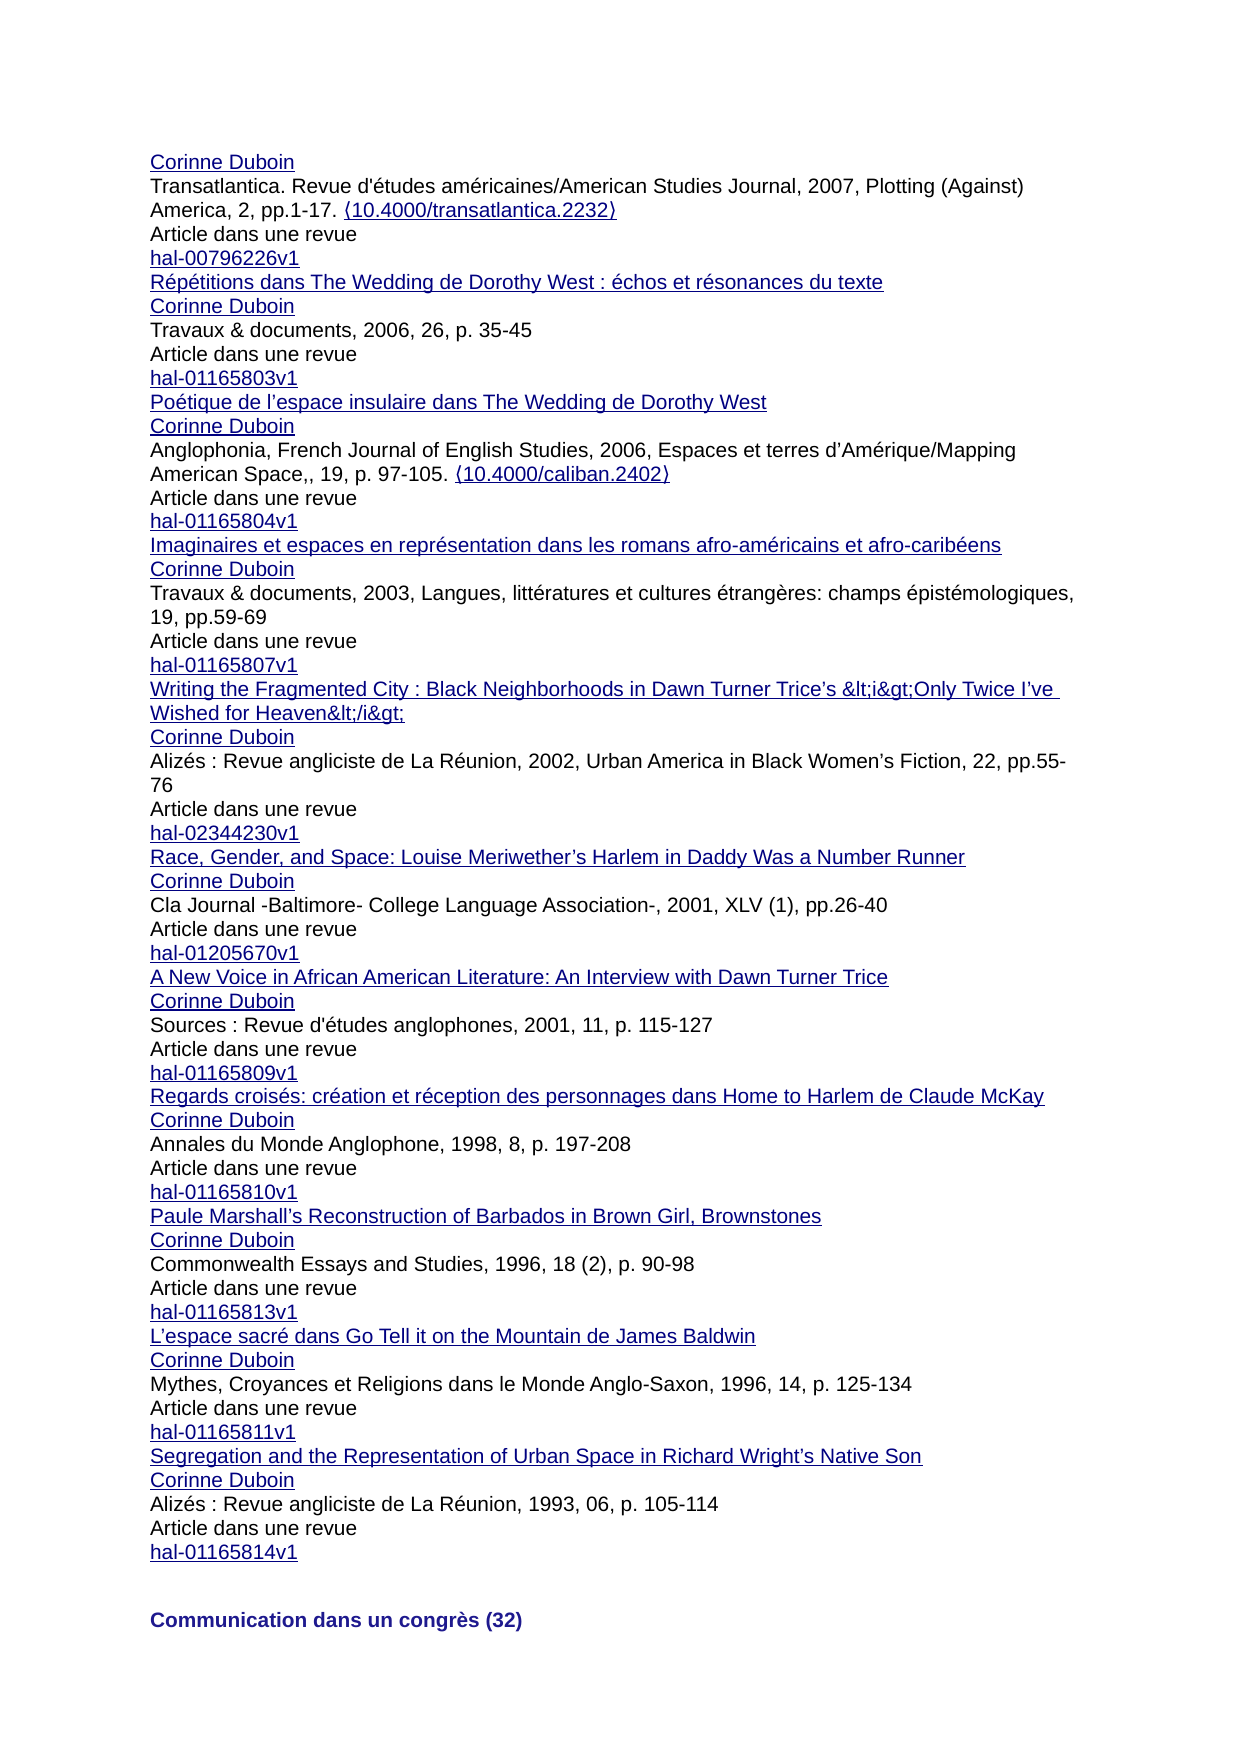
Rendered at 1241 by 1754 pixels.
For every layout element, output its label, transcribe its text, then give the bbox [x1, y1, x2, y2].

table_cell Segregation and the Representation of Urban Space in Richard Wright’s Native Son Corinne Duboin Alizés : Revue angliciste de La Réunion, 1993, 06, p. 105-114 Article dans une revue hal-01165814v1 [150, 1444, 1090, 1563]
subtitle Communication dans un congrès (32) [150, 1608, 1090, 1632]
table_cell Race, Gender, and Space: Louise Meriwether’s Harlem in Daddy Was a Number Runner Corinne Duboin Cla Journal -Baltimore- College Language Association-, 2001, XLV (1), pp.26-40 Article dans une revue hal-01205670v1 [150, 845, 1090, 964]
table_cell Répétitions dans The Wedding de Dorothy West : échos et résonances du texte Corinne Duboin Travaux & documents, 2006, 26, p. 35-45 Article dans une revue hal-01165803v1 [150, 270, 1090, 389]
table_cell Regards croisés: création et réception des personnages dans Home to Harlem de Claude McKay Corinne Duboin Annales du Monde Anglophone, 1998, 8, p. 197-208 Article dans une revue hal-01165810v1 [150, 1084, 1090, 1204]
table_cell Writing the Fragmented City : Black Neighborhoods in Dawn Turner Trice’s &lt;i&gt;Only Twice I’ve Wished for Heaven&lt;/i&gt; Corinne Duboin Alizés : Revue angliciste de La Réunion, 2002, Urban America in Black Women’s Fiction, 22, pp.55-76 Article dans une revue hal-02344230v1 [150, 677, 1090, 845]
table_cell Paule Marshall’s Reconstruction of Barbados in Brown Girl, Brownstones Corinne Duboin Commonwealth Essays and Studies, 1996, 18 (2), p. 90-98 Article dans une revue hal-01165813v1 [150, 1204, 1090, 1324]
table_cell Corinne Duboin Transatlantica. Revue d'études américaines/American Studies Journal, 2007, Plotting (Against) America, 2, pp.1-17. ⟨10.4000/transatlantica.2232⟩ Article dans une revue hal-00796226v1 [150, 150, 1090, 270]
table_cell L’espace sacré dans Go Tell it on the Mountain de James Baldwin Corinne Duboin Mythes, Croyances et Religions dans le Monde Anglo-Saxon, 1996, 14, p. 125-134 Article dans une revue hal-01165811v1 [150, 1324, 1090, 1444]
table_cell A New Voice in African American Literature: An Interview with Dawn Turner Trice Corinne Duboin Sources : Revue d'études anglophones, 2001, 11, p. 115-127 Article dans une revue hal-01165809v1 [150, 965, 1090, 1084]
table_cell Poétique de l’espace insulaire dans The Wedding de Dorothy West Corinne Duboin Anglophonia, French Journal of English Studies, 2006, Espaces et terres d’Amérique/Mapping American Space,, 19, p. 97-105. ⟨10.4000/caliban.2402⟩ Article dans une revue hal-01165804v1 [150, 390, 1090, 533]
table_cell Imaginaires et espaces en représentation dans les romans afro-américains et afro-caribéens Corinne Duboin Travaux & documents, 2003, Langues, littératures et cultures étrangères: champs épistémologiques, 19, pp.59-69 Article dans une revue hal-01165807v1 [150, 533, 1090, 677]
